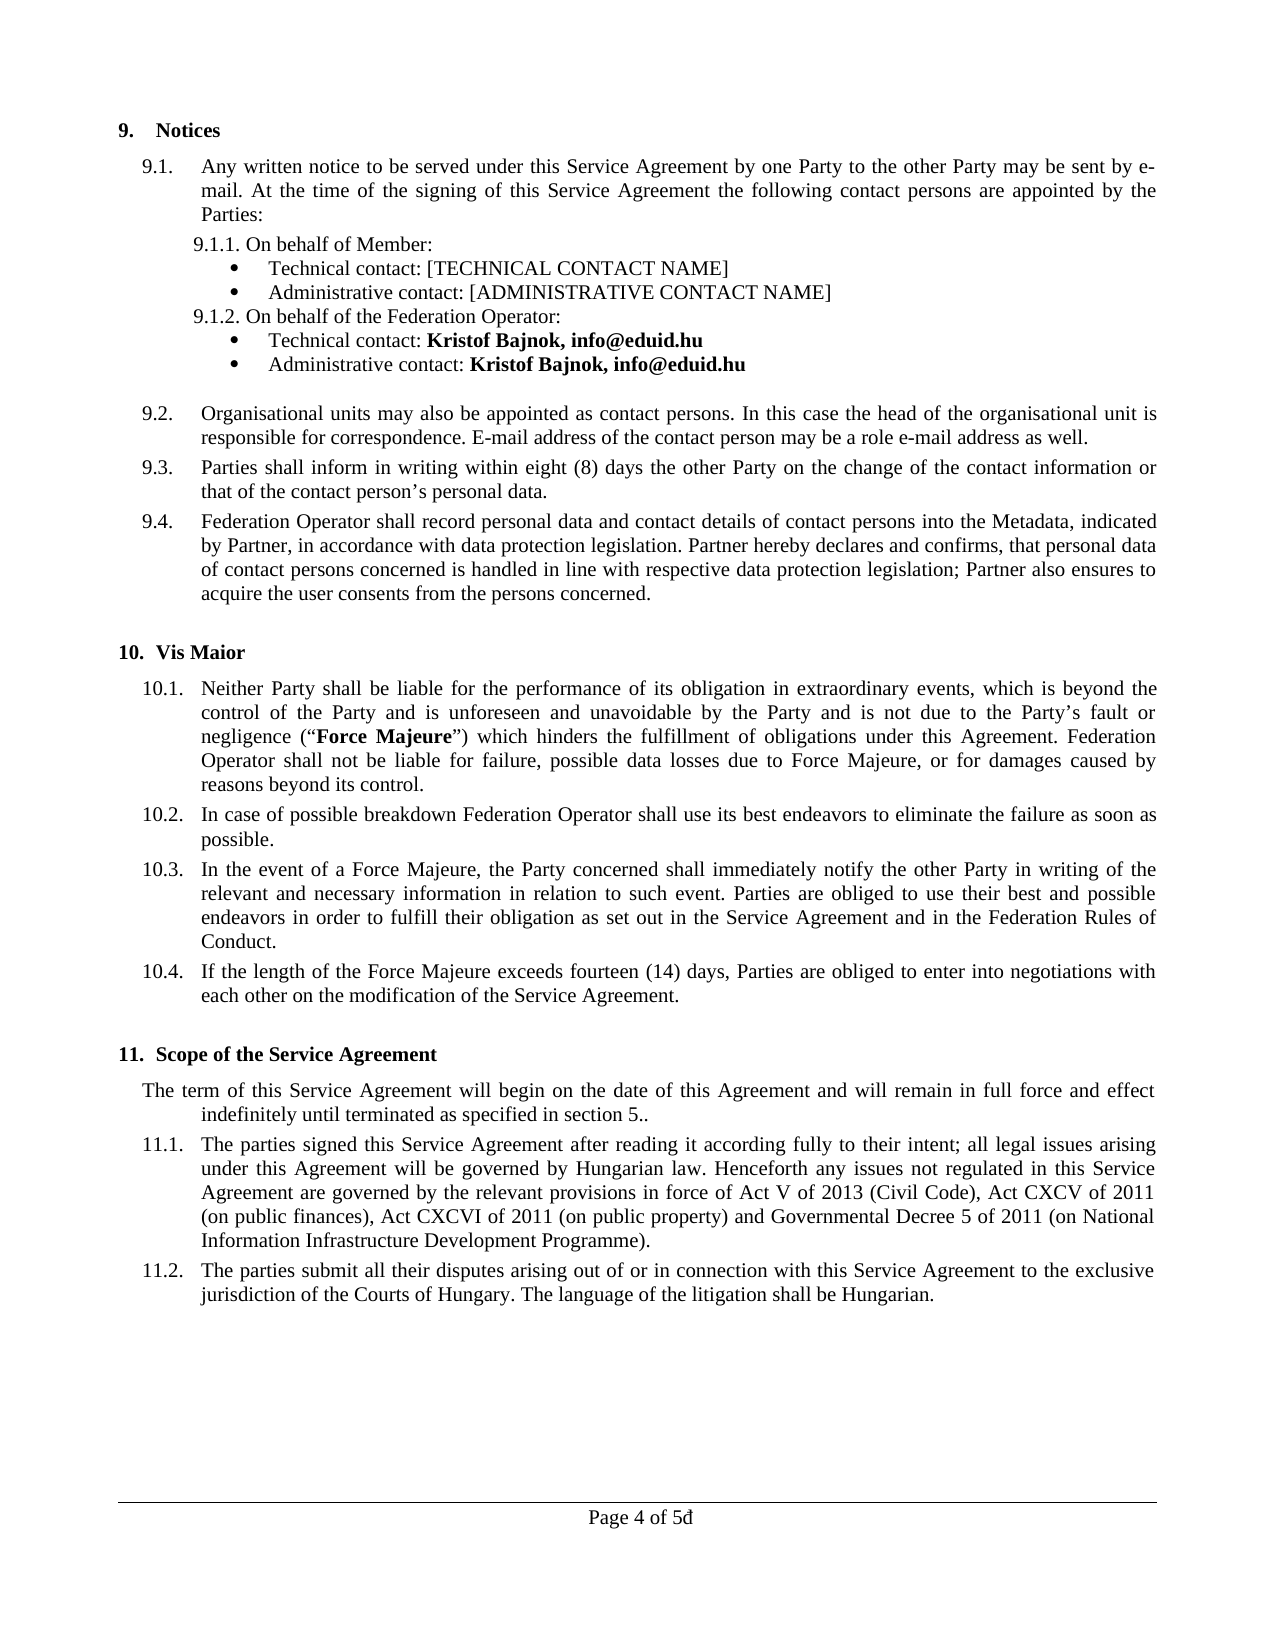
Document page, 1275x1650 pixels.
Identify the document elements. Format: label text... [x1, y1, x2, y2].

list Technical contact: Kristof Bajnok, info@eduid.hu [231, 328, 1157, 352]
list Scope of the Service Agreement [118, 1042, 1157, 1066]
list In case of possible breakdown Federation Operator shall use its best endeavors to eliminate the failure as soon as possible. [142, 802, 1157, 851]
list If the length of the Force Majeure exceeds fourteen (14) days, Parties are obliged to enter into negotiations with each other on the modification of the Service Agreement. [142, 959, 1157, 1007]
list In the event of a Force Majeure, the Party concerned shall immediately notify the other Party in writing of the relevant and necessary information in relation to such event. Parties are obliged to use their best and possible endeavors in order to fulfill their obligation as set out in the Service Agreement and in the Federation Rules of Conduct. [142, 856, 1157, 953]
list On behalf of Member: [193, 232, 1157, 256]
list Technical contact: [TECHNICAL CONTACT NAME] [231, 256, 1157, 280]
list Federation Operator shall record personal data and contact details of contact persons into the Metadata, indicated by Partner, in accordance with data protection legislation. Partner hereby declares and confirms, that personal data of contact persons concerned is handled in line with respective data protection legislation; Partner also ensures to acquire the user consents from the persons concerned. [142, 509, 1157, 605]
list Neither Party shall be liable for the performance of its obligation in extraordinary events, which is beyond the control of the Party and is unforeseen and unavoidable by the Party and is not due to the Party’s fault or negligence (“Force Majeure”) which hinders the fulfillment of obligations under this Agreement. Federation Operator shall not be liable for failure, possible data losses due to Force Majeure, or for damages caused by reasons beyond its control. [142, 676, 1157, 796]
text The term of this Service Agreement will begin on the date of this Agreement and will remain in full force and effect indefinitely until terminated as specified in section 5.. [142, 1078, 1157, 1126]
list Organisational units may also be appointed as contact persons. In this case the head of the organisational unit is responsible for correspondence. E-mail address of the contact person may be a role e-mail address as well. [142, 401, 1157, 449]
list Administrative contact: Kristof Bajnok, info@eduid.hu [231, 352, 1157, 376]
list The parties submit all their disputes arising out of or in connection with this Service Agreement to the exclusive jurisdiction of the Courts of Hungary. The language of the litigation shall be Hungarian. [142, 1258, 1157, 1306]
list Any written notice to be served under this Service Agreement by one Party to the other Party may be sent by e-mail. At the time of the signing of this Service Agreement the following contact persons are appointed by the Parties: [142, 154, 1157, 226]
list The parties signed this Service Agreement after reading it according fully to their intent; all legal issues arising under this Agreement will be governed by Hungarian law. Henceforth any issues not regulated in this Service Agreement are governed by the relevant provisions in force of Act V of 2013 (Civil Code), Act CXCV of 2011 (on public finances), Act CXCVI of 2011 (on public property) and Governmental Decree 5 of 2011 (on National Information Infrastructure Development Programme). [142, 1132, 1157, 1252]
list Notices [118, 118, 1157, 142]
list On behalf of the Federation Operator: [193, 304, 1157, 328]
list Administrative contact: [ADMINISTRATIVE CONTACT NAME] [231, 280, 1157, 304]
list Vis Maior [118, 640, 1157, 664]
list Parties shall inform in writing within eight (8) days the other Party on the change of the contact information or that of the contact person’s personal data. [142, 454, 1157, 503]
